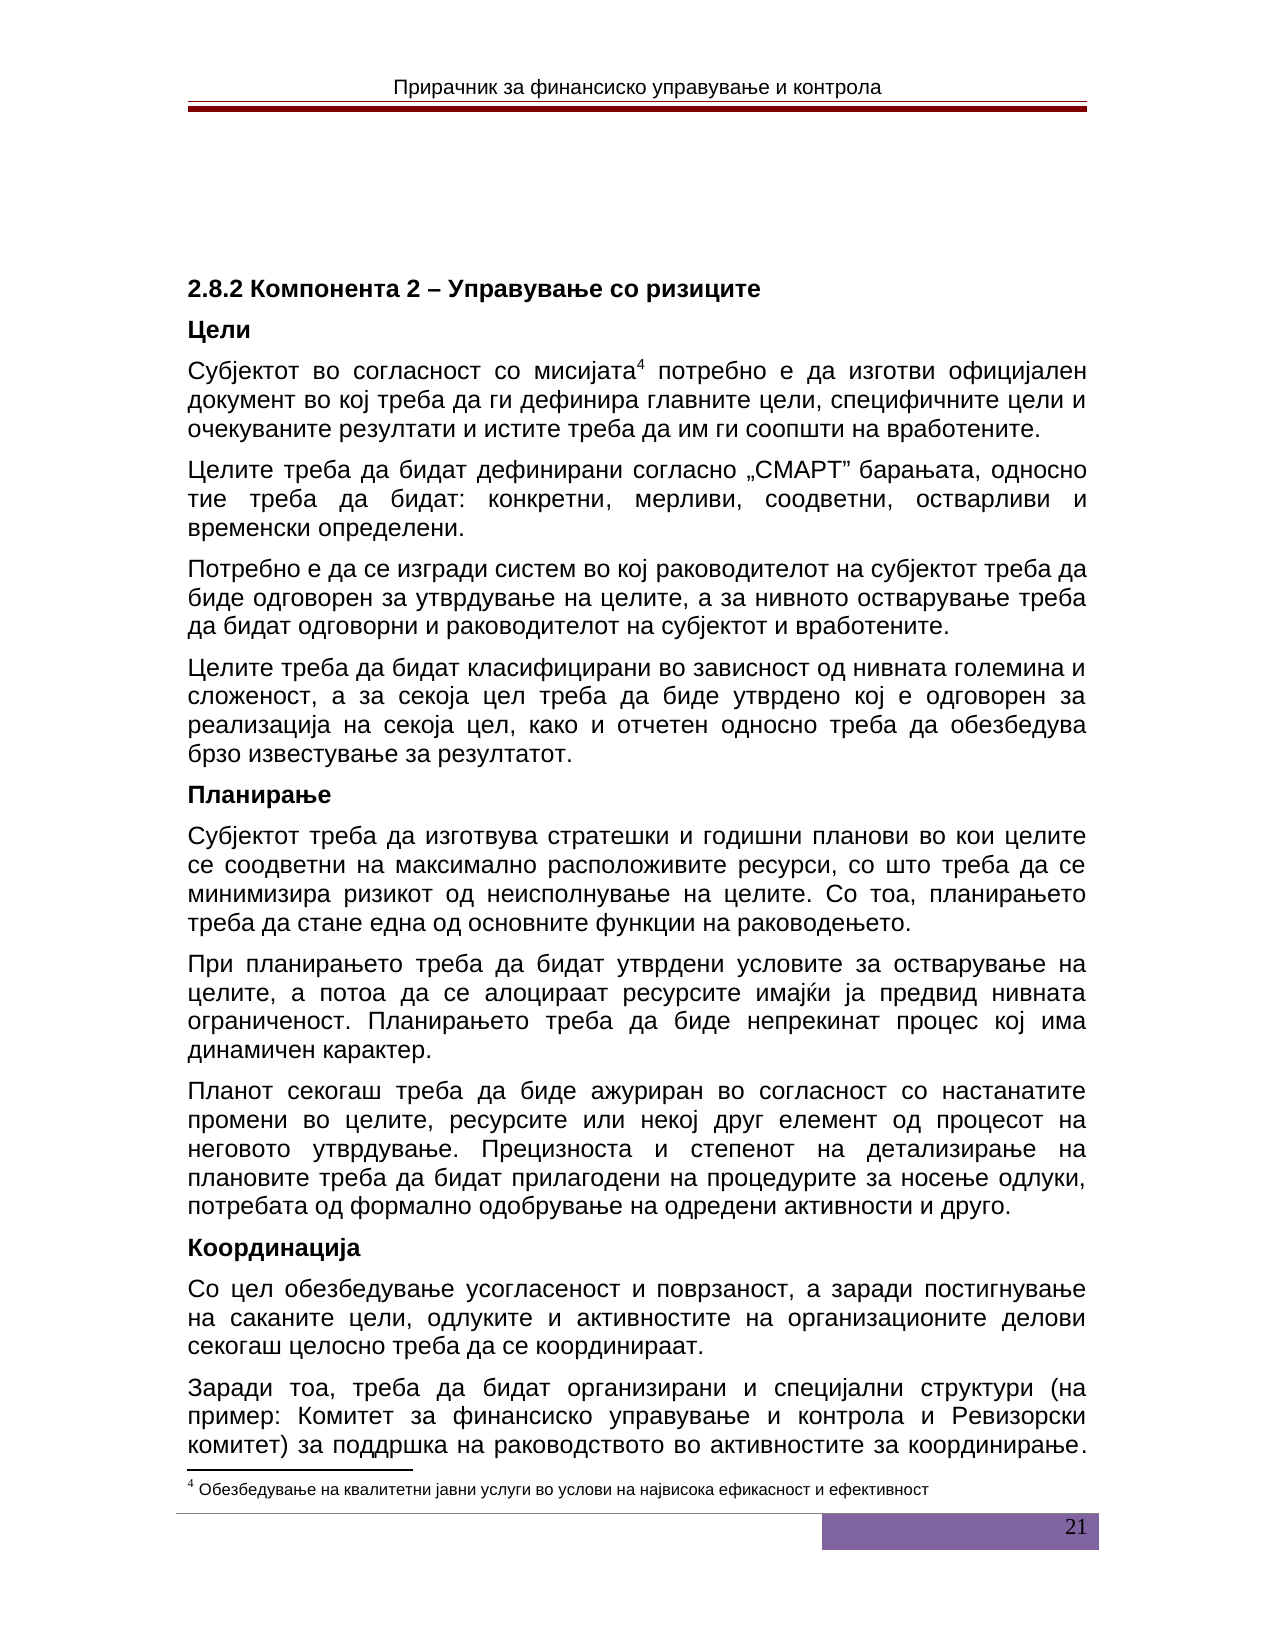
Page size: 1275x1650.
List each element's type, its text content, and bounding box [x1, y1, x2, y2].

text Потребно е да се изгради систем во кој раководителот на субјектот треба да биде одговорен за утврдување на целите, а за нивното остварување треба да бидат одговорни и раководителот на субјектот и вработените. [187, 554, 1087, 640]
text Целите треба да бидат класифицирани во зависност од нивната големина и сложеност, а за секоја цел треба да биде утврдено кој е одговорен за реализација на секоја цел, како и отчетен односно треба да обезбедува брзо известување за резултатот. [187, 652, 1087, 767]
text Цели [187, 315, 1087, 344]
text Целите треба да бидат дефинирани согласно „СМАРТ” барањата, односно тие треба да бидат: конкретни, мерливи, соодветни, остварливи и временски определени. [187, 455, 1087, 541]
text Заради тоа, треба да бидат организирани и специјални структури (на пример: Комитет за финансиско управување и контрола и Ревизорски комитет) за поддршка на раководството во активностите за координирање. [187, 1372, 1087, 1459]
text 2.8.2 Компонента 2 – Управување со ризиците [187, 274, 1087, 302]
text Oбезбедување на квалитетни јавни услуги во услови на највисока ефикасност и ефективност [187, 1476, 1087, 1500]
text Субјектот треба да изготвува стратешки и годишни планови во кои целите се соодветни на максимално расположивите ресурси, со што треба да се минимизира ризикот од неисполнување на целите. Со тоа, планирањето треба да стане една од основните функции на раководењето. [187, 821, 1087, 936]
text При планирањето треба да бидат утврдени условите за остварување на целите, а потоа да се алоцираат ресурсите имајќи ја предвид нивната ограниченост. Планирањето треба да биде непрекинат процес кој има динамичен карактер. [187, 949, 1087, 1064]
text Координација [187, 1232, 1087, 1261]
text Планирање [187, 780, 1087, 809]
text Субјектот во согласност со мисијата потребно е да изготви официјален документ во кој треба да ги дефинира главните цели, специфичните цели и очекуваните резултати и истите треба да им ги соопшти на вработените. [187, 356, 1087, 442]
text Планот секогаш треба да биде ажуриран во согласност со настанатите промени во целите, ресурсите или некој друг елемент од процесот на неговото утврдување. Прецизноста и степенот на детализирање на плановите треба да бидат прилагодени на процедурите за носење одлуки, потребата од формално одобрување на одредени активности и друго. [187, 1076, 1087, 1220]
text Со цел обезбедување усогласеност и поврзаност, а заради постигнување на саканите цели, одлуките и активностите на организационите делови секогаш целосно треба да се координираат. [187, 1274, 1087, 1360]
